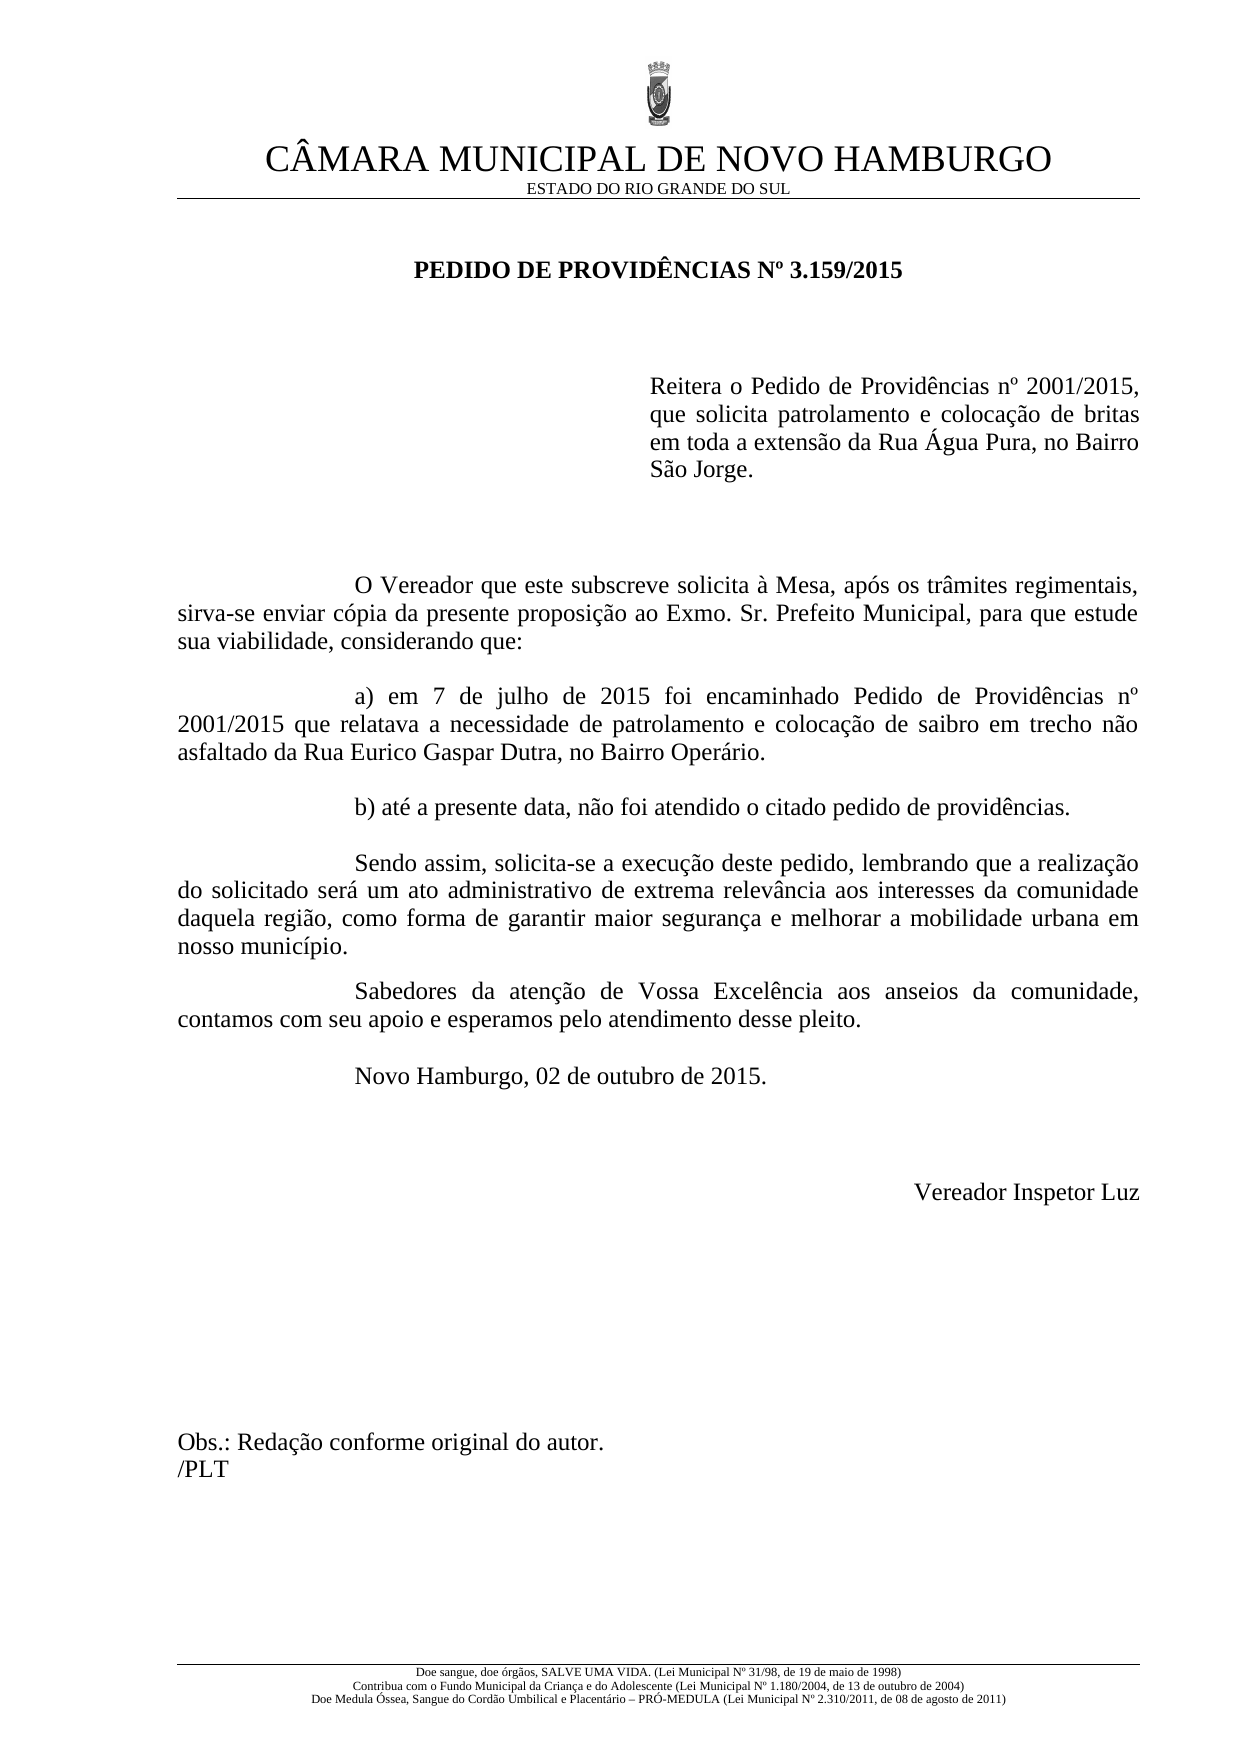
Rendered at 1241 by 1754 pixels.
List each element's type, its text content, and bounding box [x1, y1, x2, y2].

text Sendo assim, solicita-se a execução deste pedido, lembrando que a realização do solicitado será um ato administrativo de extrema relevância aos interesses da comunidade daquela região, como forma de garantir maior segurança e melhorar a mobilidade urbana em nosso município. [177, 849, 1140, 959]
text Novo Hamburgo, 02 de outubro de 2015. [177, 1062, 1140, 1090]
text Obs.: Redação conforme original do autor. [177, 1428, 1140, 1456]
text PEDIDO DE PROVIDÊNCIAS Nº 3.159/2015 [177, 256, 1140, 284]
text Sabedores da atenção de Vossa Excelência aos anseios da comunidade, contamos com seu apoio e esperamos pelo atendimento desse pleito. [177, 977, 1140, 1033]
text O Vereador que este subscreve solicita à Mesa, após os trâmites regimentais, sirva-se enviar cópia da presente proposição ao Exmo. Sr. Prefeito Municipal, para que estude sua viabilidade, considerando que: [177, 572, 1140, 655]
text /PLT [177, 1456, 1140, 1483]
text Vereador Inspetor Luz [177, 1178, 1140, 1206]
text Reitera o Pedido de Providências nº 2001/2015, que solicita patrolamento e colocação de britas em toda a extensão da Rua Água Pura, no Bairro São Jorge. [649, 372, 1140, 483]
text b) até a presente data, não foi atendido o citado pedido de providências. [177, 793, 1140, 821]
text a) em 7 de julho de 2015 foi encaminhado Pedido de Providências nº 2001/2015 que relatava a necessidade de patrolamento e colocação de saibro em trecho não asfaltado da Rua Eurico Gaspar Dutra, no Bairro Operário. [177, 682, 1140, 766]
